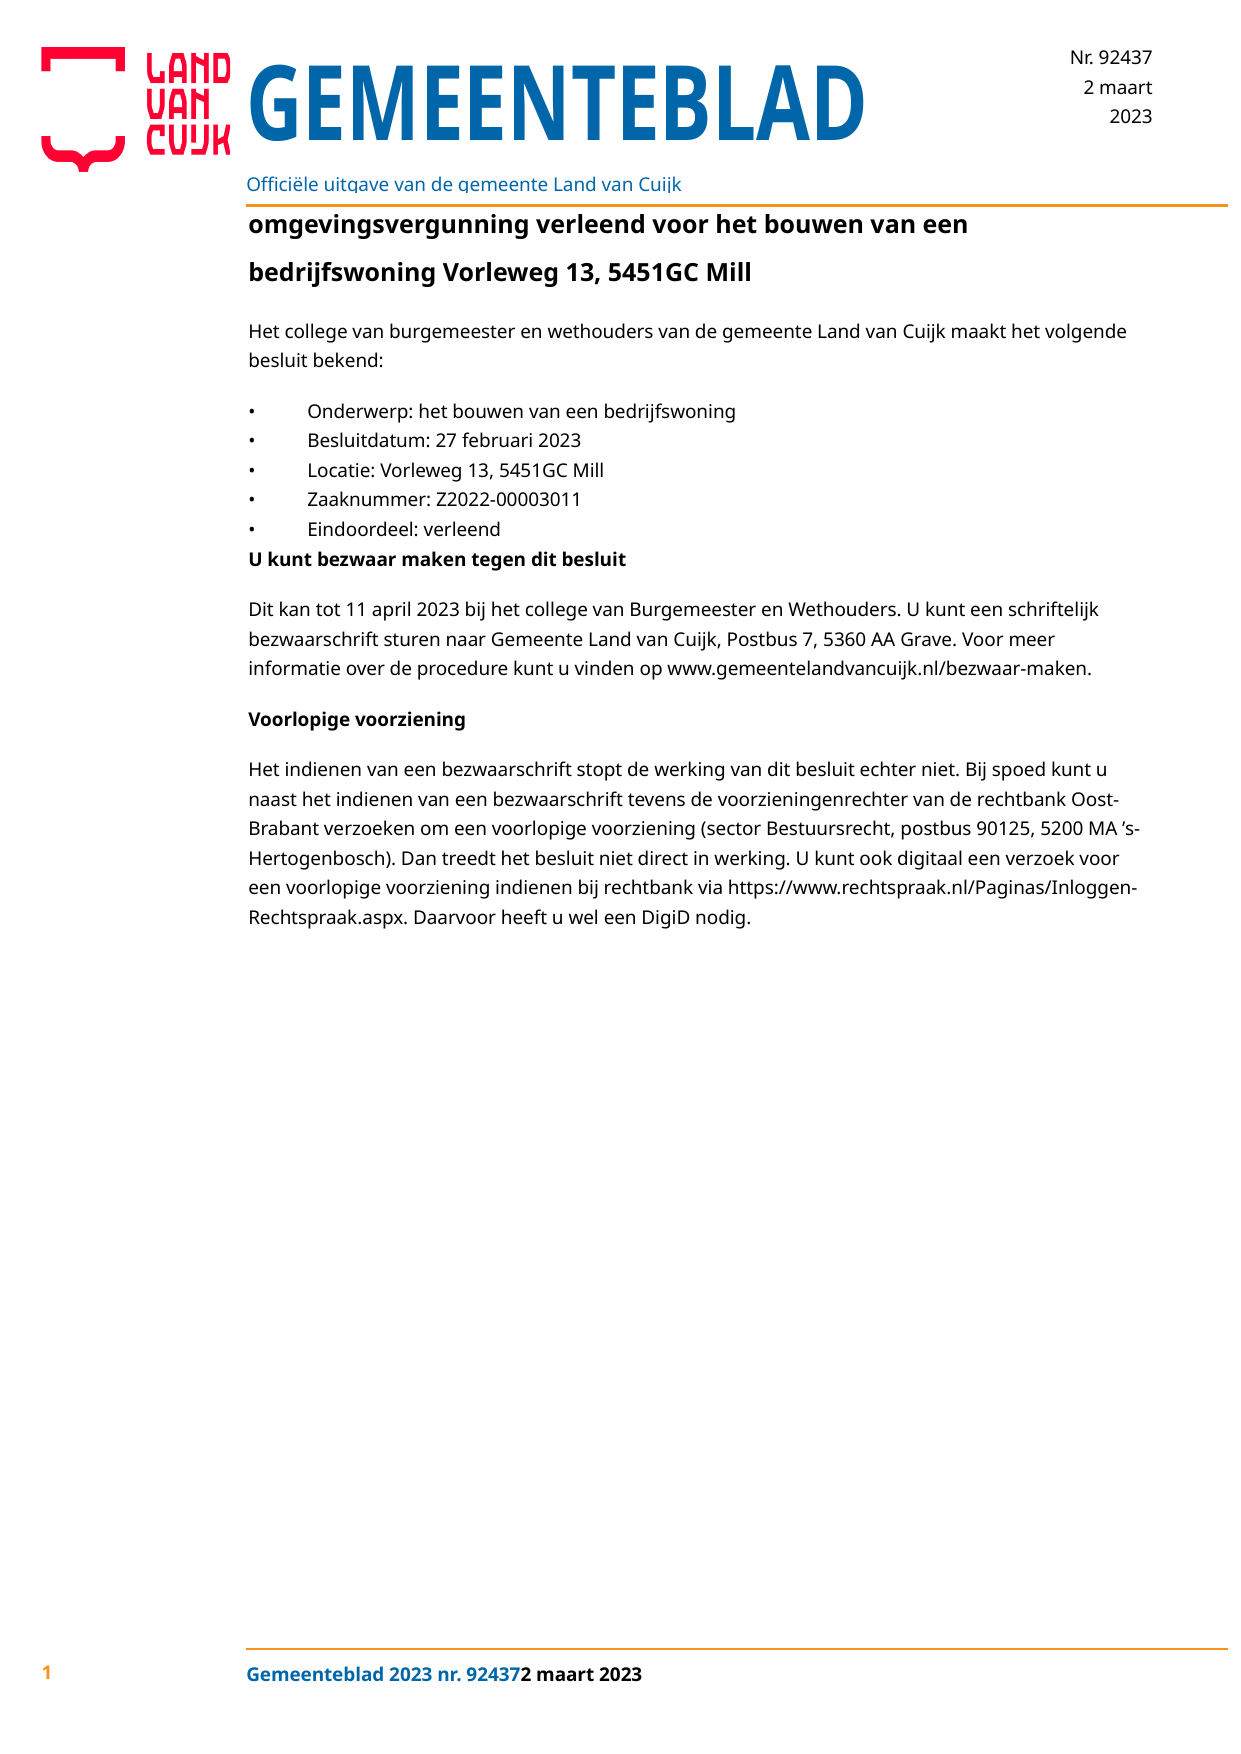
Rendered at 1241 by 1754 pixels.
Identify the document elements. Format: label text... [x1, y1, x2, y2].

list Eindoordeel: verleend [248, 516, 1152, 542]
picture [41, 47, 231, 172]
text Het indienen van een bezwaarschrift stopt de werking van dit besluit echter niet. Bij spoed kunt u naast het indienen van een bezwaarschrift tevens de voorzieningenrechter van de rechtbank Oost-Brabant verzoeken om een voorlopige voorziening (sector Bestuursrecht, postbus 90125, 5200 MA ’s-Hertogenbosch). Dan treedt het besluit niet direct in werking. U kunt ook digitaal een verzoek voor een voorlopige voorziening indienen bij rechtbank via https://www.rechtspraak.nl/Paginas/Inloggen-Rechtspraak.aspx. Daarvoor heeft u wel een DigiD nodig. [248, 756, 1152, 930]
text U kunt bezwaar maken tegen dit besluit [248, 546, 1152, 572]
list Onderwerp: het bouwen van een bedrijfswoning [248, 398, 1152, 424]
list Zaaknummer: Z2022-00003011 [248, 487, 1152, 512]
text Voorlopige voorziening [248, 706, 1152, 732]
text omgevingsvergunning verleend voor het bouwen van een bedrijfswoning Vorleweg 13, 5451GC Mill [248, 207, 1152, 288]
text Het college van burgemeester en wethouders van de gemeente Land van Cuijk maakt het volgende besluit bekend: [248, 318, 1152, 373]
text Dit kan tot 11 april 2023 bij het college van Burgemeester en Wethouders. U kunt een schriftelijk bezwaarschrift sturen naar Gemeente Land van Cuijk, Postbus 7, 5360 AA Grave. Voor meer informatie over de procedure kunt u vinden op www.gemeentelandvancuijk.nl/bezwaar-maken. [248, 596, 1152, 681]
list Locatie: Vorleweg 13, 5451GC Mill [248, 457, 1152, 483]
list Besluitdatum: 27 februari 2023 [248, 427, 1152, 453]
